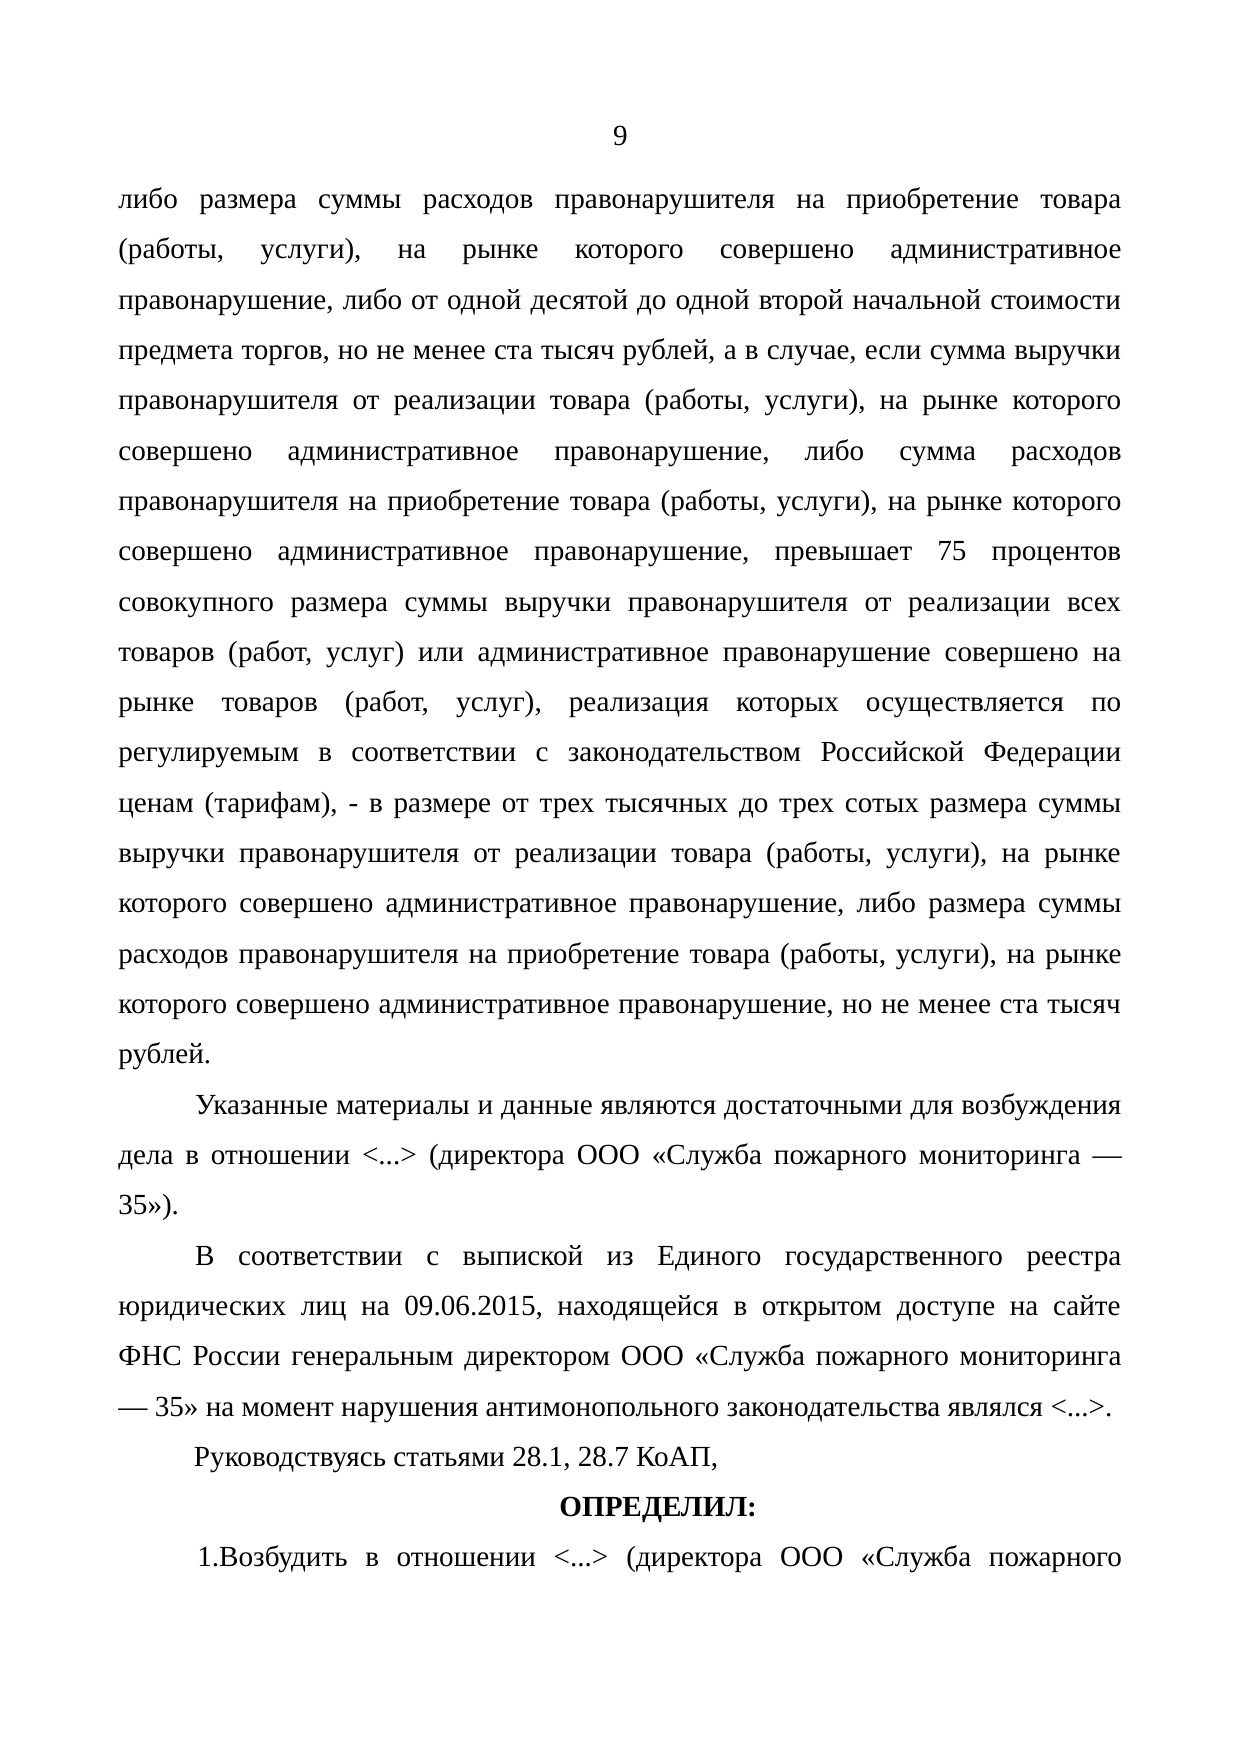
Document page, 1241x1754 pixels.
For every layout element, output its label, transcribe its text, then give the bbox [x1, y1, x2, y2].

text ОПРЕДЕЛИЛ: [118, 1489, 1122, 1523]
text либо размера суммы расходов правонарушителя на приобретение товара (работы, услуги), на рынке которого совершено административное правонарушение, либо от одной десятой до одной второй начальной стоимости предмета торгов, но не менее ста тысяч рублей, а в случае, если сумма выручки правонарушителя от реализации товара (работы, услуги), на рынке которого совершено административное правонарушение, либо сумма расходов правонарушителя на приобретение товара (работы, услуги), на рынке которого совершено административное правонарушение, превышает 75 процентов совокупного размера суммы выручки правонарушителя от реализации всех товаров (работ, услуг) или административное правонарушение совершено на рынке товаров (работ, услуг), реализация которых осуществляется по регулируемым в соответствии с законодательством Российской Федерации ценам (тарифам), - в размере от трех тысячных до трех сотых размера суммы выручки правонарушителя от реализации товара (работы, услуги), на рынке которого совершено административное правонарушение, либо размера суммы расходов правонарушителя на приобретение товара (работы, услуги), на рынке которого совершено административное правонарушение, но не менее ста тысяч рублей. [118, 181, 1122, 1070]
text 1.Возбудить в отношении <...> (директора ООО «Служба пожарного [118, 1539, 1122, 1573]
text В соответствии с выпиской из Единого государственного реестра юридических лиц на 09.06.2015, находящейся в открытом доступе на сайте ФНС России генеральным директором ООО «Служба пожарного мониторинга — 35» на момент нарушения антимонопольного законодательства являлся <...>. [118, 1238, 1122, 1422]
text Указанные материалы и данные являются достаточными для возбуждения дела в отношении <...> (директора ООО «Служба пожарного мониторинга — 35»). [118, 1087, 1122, 1221]
text Руководствуясь статьями 28.1, 28.7 КоАП, [118, 1439, 1122, 1472]
